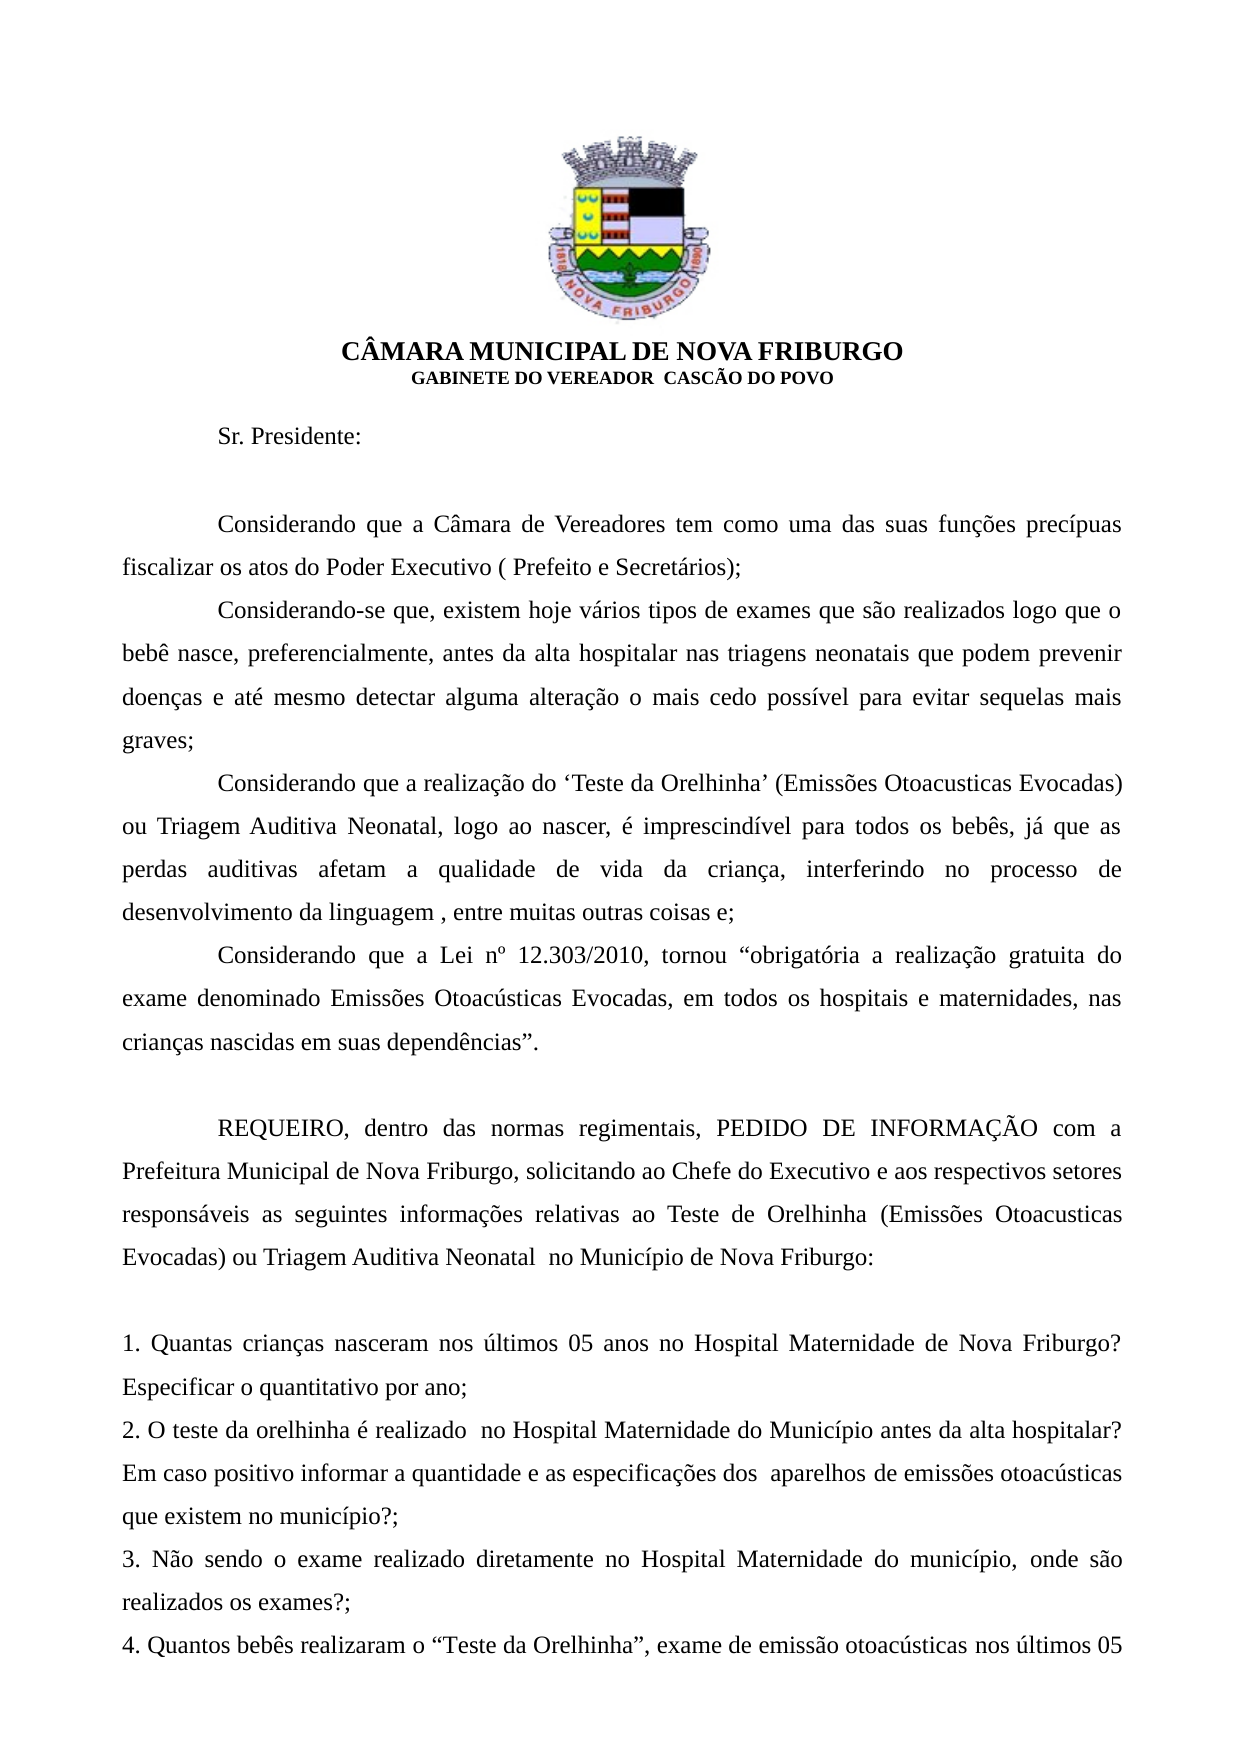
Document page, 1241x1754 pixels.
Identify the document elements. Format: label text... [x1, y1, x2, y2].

text Considerando que a Lei nº 12.303/2010, tornou “obrigatória a realização gratuita do exame denominado Emissões Otoacústicas Evocadas, em todos os hospitais e maternidades, nas crianças nascidas em suas dependências”. [122, 940, 1123, 1055]
text 2. O teste da orelhinha é realizado no Hospital Maternidade do Município antes da alta hospitalar? Em caso positivo informar a quantidade e as especificações dos aparelhos de emissões otoacústicas que existem no município?; [122, 1415, 1123, 1530]
text REQUEIRO, dentro das normas regimentais, PEDIDO DE INFORMAÇÃO com a Prefeitura Municipal de Nova Friburgo, solicitando ao Chefe do Executivo e aos respectivos setores responsáveis as seguintes informações relativas ao Teste de Orelhinha (Emissões Otoacusticas Evocadas) ou Triagem Auditiva Neonatal no Município de Nova Friburgo: [122, 1113, 1123, 1271]
text Considerando que a realização do ‘Teste da Orelhinha’ (Emissões Otoacusticas Evocadas) ou Triagem Auditiva Neonatal, logo ao nascer, é imprescindível para todos os bebês, já que as perdas auditivas afetam a qualidade de vida da criança, interferindo no processo de desenvolvimento da linguagem , entre muitas outras coisas e; [122, 768, 1123, 926]
text Considerando-se que, existem hoje vários tipos de exames que são realizados logo que o bebê nasce, preferencialmente, antes da alta hospitalar nas triagens neonatais que podem prevenir doenças e até mesmo detectar alguma alteração o mais cedo possível para evitar sequelas mais graves; [122, 595, 1123, 753]
text CÂMARA MUNICIPAL DE NOVA FRIBURGO [122, 335, 1123, 367]
picture [523, 118, 722, 336]
text Sr. Presidente: [122, 419, 1123, 450]
text Considerando que a Câmara de Vereadores tem como uma das suas funções precípuas fiscalizar os atos do Poder Executivo ( Prefeito e Secretários); [122, 509, 1123, 581]
text GABINETE DO VEREADOR CASCÃO DO POVO [122, 367, 1123, 388]
text 1. Quantas crianças nasceram nos últimos 05 anos no Hospital Maternidade de Nova Friburgo? Especificar o quantitativo por ano; [122, 1328, 1123, 1400]
text 4. Quantos bebês realizaram o “Teste da Orelhinha”, exame de emissão otoacústicas nos últimos 05 [122, 1630, 1123, 1659]
text 3. Não sendo o exame realizado diretamente no Hospital Maternidade do município, onde são realizados os exames?; [122, 1544, 1123, 1616]
